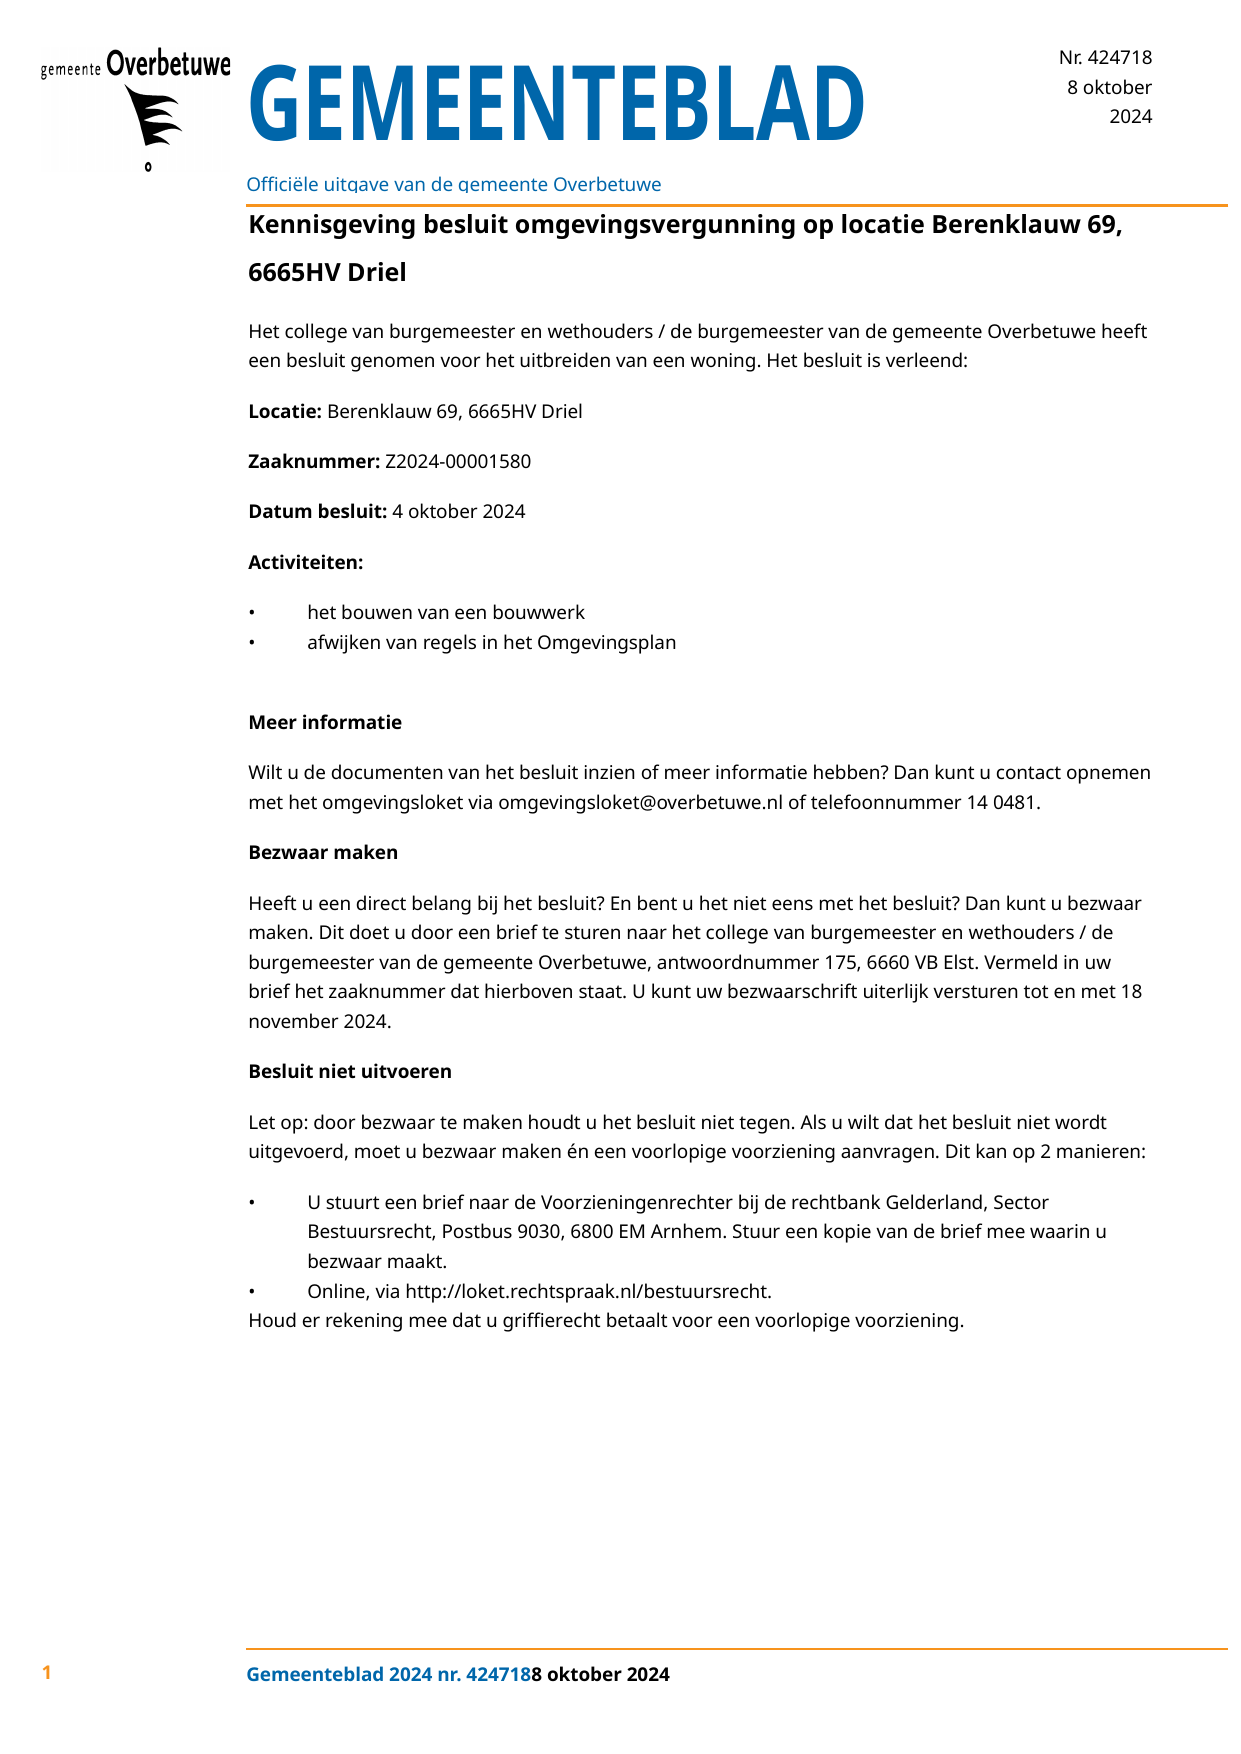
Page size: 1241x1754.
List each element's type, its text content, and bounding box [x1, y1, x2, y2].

text Heeft u een direct belang bij het besluit? En bent u het niet eens met het besluit? Dan kunt u bezwaar maken. Dit doet u door een brief te sturen naar het college van burgemeester en wethouders / de burgemeester van de gemeente Overbetuwe, antwoordnummer 175, 6660 VB Elst. Vermeld in uw brief het zaaknummer dat hierboven staat. U kunt uw bezwaarschrift uiterlijk versturen tot en met 18 november 2024. [248, 890, 1152, 1034]
list Online, via http://loket.rechtspraak.nl/bestuursrecht. [248, 1278, 1152, 1304]
text Datum besluit: 4 oktober 2024 [248, 499, 1152, 524]
text Houd er rekening mee dat u griffierecht betaalt voor een voorlopige voorziening. [248, 1307, 1152, 1333]
text Locatie: Berenklauw 69, 6665HV Driel [248, 398, 1152, 424]
text Kennisgeving besluit omgevingsvergunning op locatie Berenklauw 69, 6665HV Driel [248, 207, 1152, 288]
text Let op: door bezwaar te maken houdt u het besluit niet tegen. Als u wilt dat het besluit niet wordt uitgevoerd, moet u bezwaar maken én een voorlopige voorziening aanvragen. Dit kan op 2 manieren: [248, 1109, 1152, 1164]
text Het college van burgemeester en wethouders / de burgemeester van de gemeente Overbetuwe heeft een besluit genomen voor het uitbreiden van een woning. Het besluit is verleend: [248, 318, 1152, 373]
text Besluit niet uitvoeren [248, 1059, 1152, 1084]
text Wilt u de documenten van het besluit inzien of meer informatie hebben? Dan kunt u contact opnemen met het omgevingsloket via omgevingsloket@overbetuwe.nl of telefoonnummer 14 0481. [248, 759, 1152, 815]
text Activiteiten: [248, 549, 1152, 575]
picture [41, 47, 231, 172]
text Zaaknummer: Z2024-00001580 [248, 448, 1152, 474]
text Meer informatie [248, 709, 1152, 735]
list afwijken van regels in het Omgevingsplan [248, 629, 1152, 655]
list het bouwen van een bouwwerk [248, 599, 1152, 625]
text Bezwaar maken [248, 839, 1152, 865]
list U stuurt een brief naar de Voorzieningenrechter bij de rechtbank Gelderland, Sector Bestuursrecht, Postbus 9030, 6800 EM Arnhem. Stuur een kopie van de brief mee waarin u bezwaar maakt. [248, 1189, 1152, 1274]
